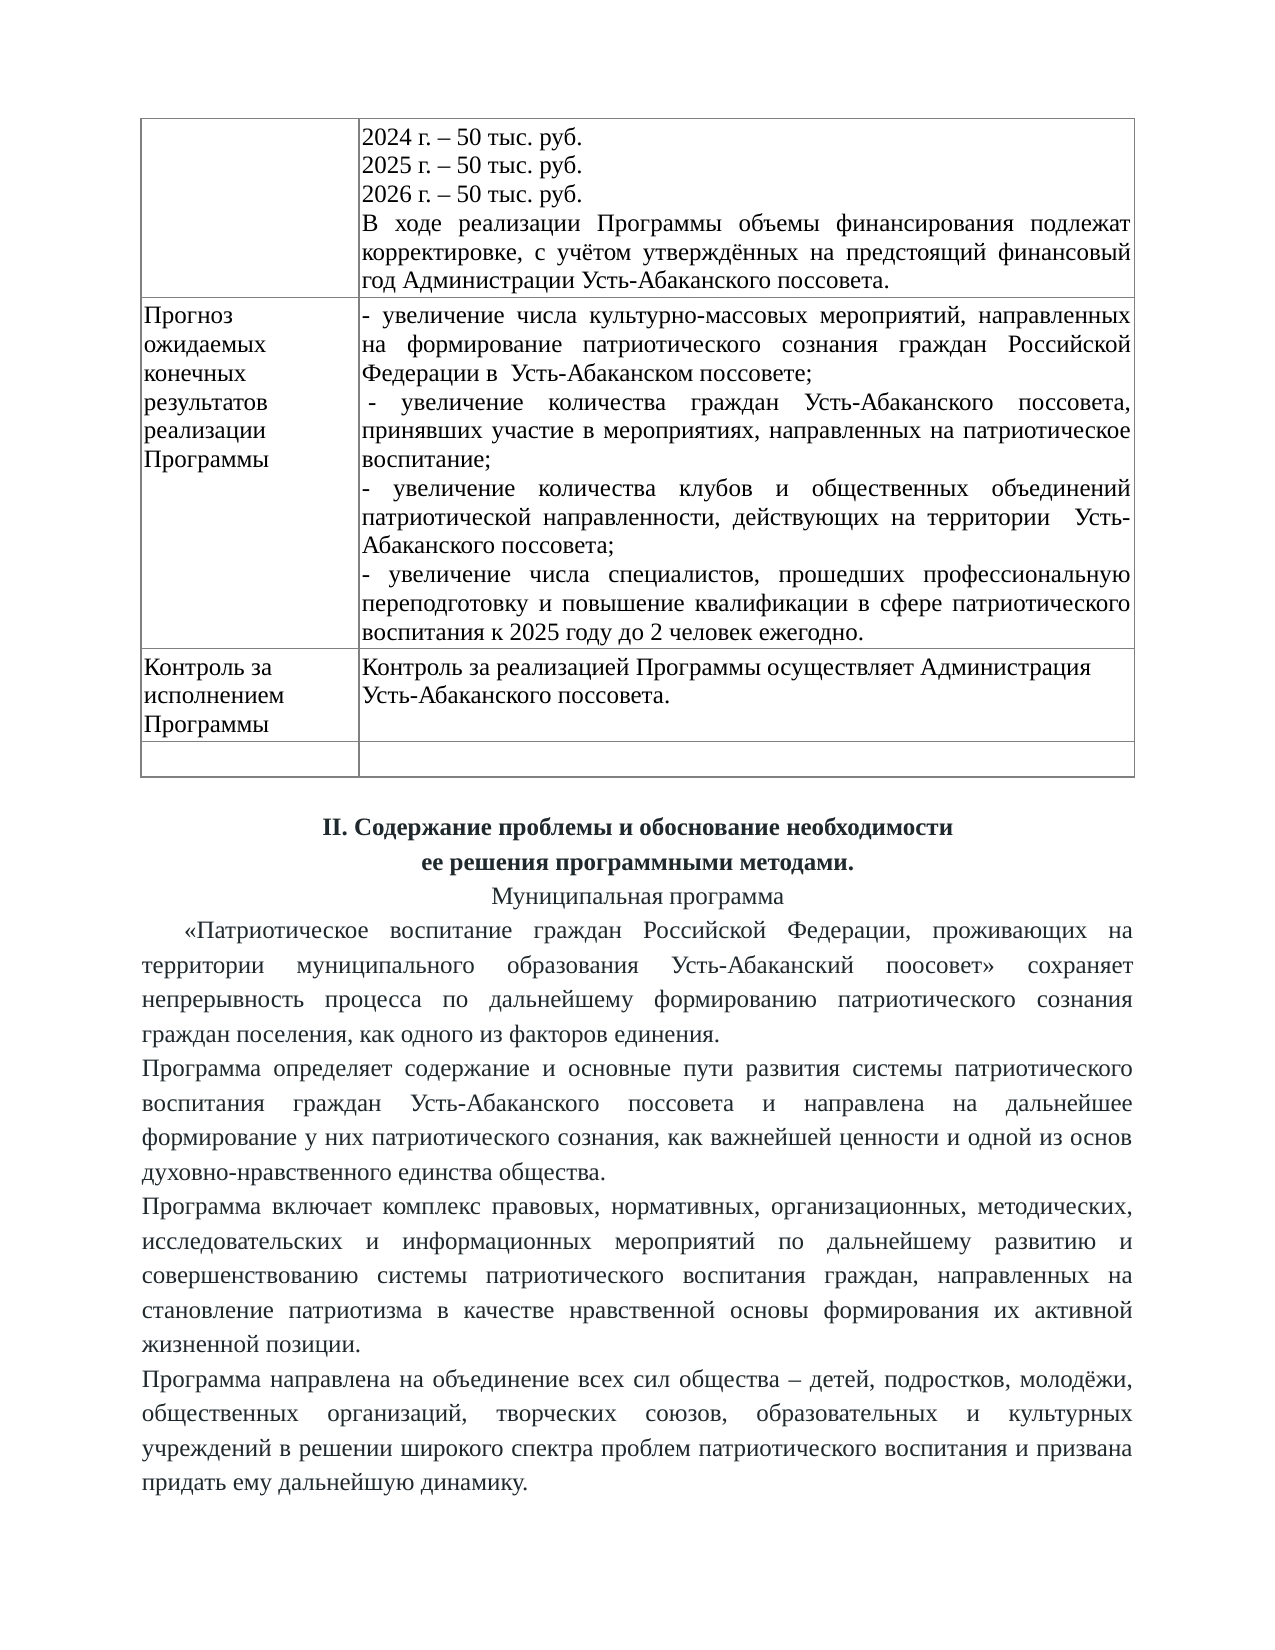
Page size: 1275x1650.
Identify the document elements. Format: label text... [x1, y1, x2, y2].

text ее решения программными методами. [142, 847, 1133, 875]
table_cell Прогноз ожидаемых конечных результатов реализации Программы [142, 298, 358, 648]
text «Патриотическое воспитание граждан Российской Федерации, проживающих на территории муниципального образования Усть-Абаканский поосовет» сохраняет непрерывность процесса по дальнейшему формированию патриотического сознания граждан поселения, как одного из факторов единения. [142, 916, 1133, 1048]
text Программа включает комплекс правовых, нормативных, организационных, методических, исследовательских и информационных мероприятий по дальнейшему развитию и совершенствованию системы патриотического воспитания граждан, направленных на становление патриотизма в качестве нравственной основы формирования их активной жизненной позиции. [142, 1191, 1133, 1358]
table_cell [142, 119, 358, 297]
table_cell - увеличение числа культурно-массовых мероприятий, направленных на формирование патриотического сознания граждан Российской Федерации в Усть-Абаканском поссовете; - увеличение количества граждан Усть-Абаканского поссовета, принявших участие в мероприятиях, направленных на патриотическое воспитание; - увеличение количества клубов и общественных объединений патриотической направленности, действующих на территории Усть-Абаканского поссовета; - увеличение числа специалистов, прошедших профессиональную переподготовку и повышение квалификации в сфере патриотического воспитания к 2025 году до 2 человек ежегодно. [360, 298, 1134, 648]
text Муниципальная программа [142, 881, 1133, 910]
table_cell Контроль за исполнением Программы [142, 649, 358, 741]
text Программа определяет содержание и основные пути развития системы патриотического воспитания граждан Усть-Абаканского поссовета и направлена на дальнейшее формирование у них патриотического сознания, как важнейшей ценности и одной из основ духовно-нравственного единства общества. [142, 1053, 1133, 1186]
text Программа направлена на объединение всех сил общества – детей, подростков, молодёжи, общественных организаций, творческих союзов, образовательных и культурных учреждений в решении широкого спектра проблем патриотического воспитания и призвана придать ему дальнейшую динамику. [142, 1364, 1133, 1496]
table_cell [360, 742, 1134, 776]
table_cell [142, 742, 358, 776]
text II. Содержание проблемы и обоснование необходимости [142, 812, 1133, 841]
table_cell Контроль за реализацией Программы осуществляет Администрация Усть-Абаканского поссовета. [360, 649, 1134, 741]
table_cell 2024 г. – 50 тыс. руб. 2025 г. – 50 тыс. руб. 2026 г. – 50 тыс. руб. В ходе реализации Программы объемы финансирования подлежат корректировке, с учётом утверждённых на предстоящий финансовый год Администрации Усть-Абаканского поссовета. [360, 119, 1134, 297]
